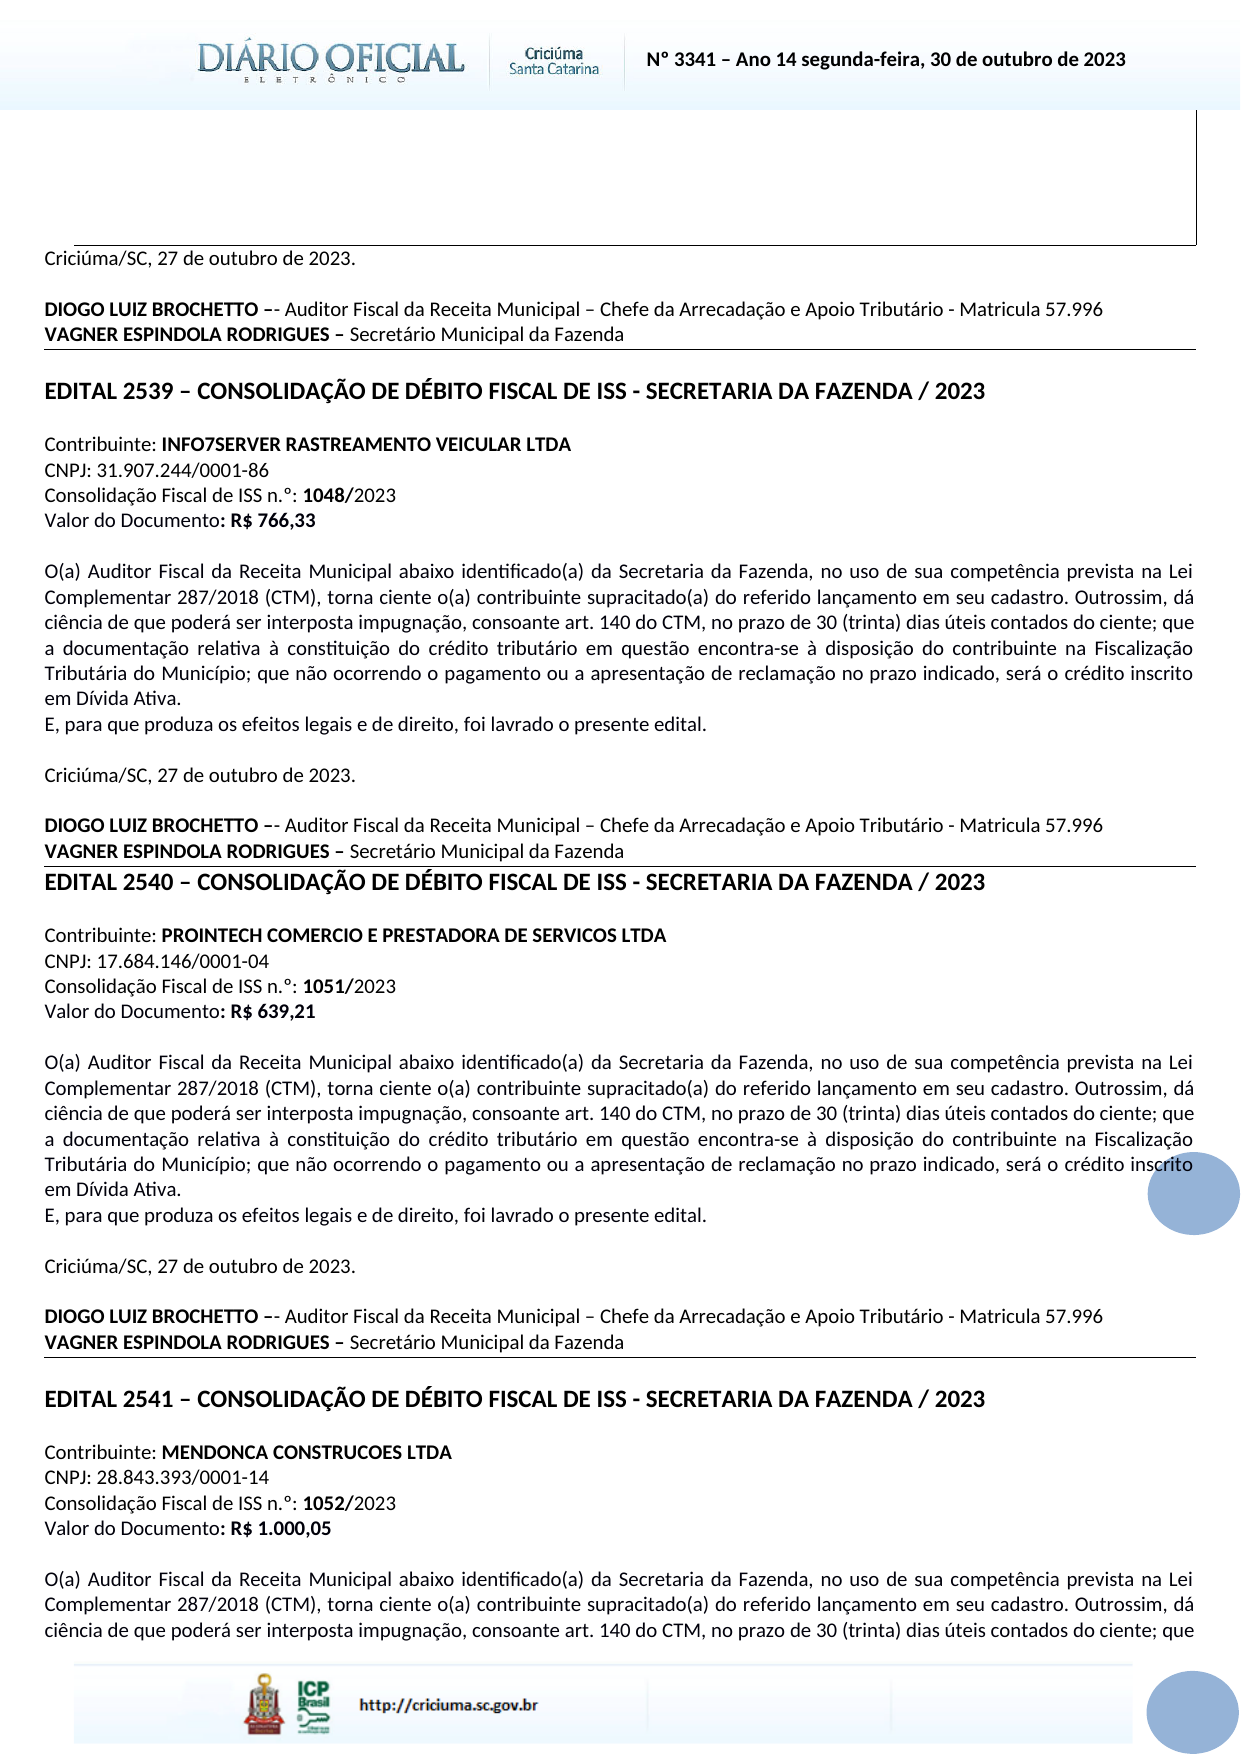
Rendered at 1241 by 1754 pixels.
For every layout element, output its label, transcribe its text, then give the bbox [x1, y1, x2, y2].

text Contribuinte: INFO7SERVER RASTREAMENTO VEICULAR LTDA [44, 431, 1196, 457]
text VAGNER ESPINDOLA RODRIGUES – Secretário Municipal da Fazenda [44, 838, 1196, 866]
text EDITAL 2539 – CONSOLIDAÇÃO DE DÉBITO FISCAL DE ISS - SECRETARIA DA FAZENDA / 2023 [44, 375, 1196, 406]
text Valor do Documento: R$ 1.000,05 [44, 1515, 1196, 1541]
text Consolidação Fiscal de ISS n.º: 1048/2023 [44, 482, 1196, 508]
text EDITAL 2540 – CONSOLIDAÇÃO DE DÉBITO FISCAL DE ISS - SECRETARIA DA FAZENDA / 2023 [44, 867, 1196, 897]
text EDITAL 2541 – CONSOLIDAÇÃO DE DÉBITO FISCAL DE ISS - SECRETARIA DA FAZENDA / 2023 [44, 1383, 1196, 1414]
text O(a) Auditor Fiscal da Receita Municipal abaixo identificado(a) da Secretaria da Fazenda, no uso de sua competência prevista na Lei Complementar 287/2018 (CTM), torna ciente o(a) contribuinte supracitado(a) do referido lançamento em seu cadastro. Outrossim, dá ciência de que poderá ser interposta impugnação, consoante art. 140 do CTM, no prazo de 30 (trinta) dias úteis contados do ciente; que a documentação relativa à constituição do crédito tributário em questão encontra-se à disposição do contribuinte na Fiscalização Tributária do Município; que não ocorrendo o pagamento ou a apresentação de reclamação no prazo indicado, será o crédito inscrito em Dívida Ativa. [44, 1049, 1196, 1202]
text CNPJ: 17.684.146/0001-04 [44, 948, 1196, 973]
text VAGNER ESPINDOLA RODRIGUES – Secretário Municipal da Fazenda [44, 321, 1196, 349]
text Contribuinte: MENDONCA CONSTRUCOES LTDA [44, 1439, 1196, 1464]
text E, para que produza os efeitos legais e de direito, foi lavrado o presente edital. [44, 711, 1196, 736]
text Contribuinte: PROINTECH COMERCIO E PRESTADORA DE SERVICOS LTDA [44, 922, 1196, 948]
text Criciúma/SC, 27 de outubro de 2023. [44, 245, 1196, 271]
text O(a) Auditor Fiscal da Receita Municipal abaixo identificado(a) da Secretaria da Fazenda, no uso de sua competência prevista na Lei Complementar 287/2018 (CTM), torna ciente o(a) contribuinte supracitado(a) do referido lançamento em seu cadastro. Outrossim, dá ciência de que poderá ser interposta impugnação, consoante art. 140 do CTM, no prazo de 30 (trinta) dias úteis contados do ciente; que [44, 1566, 1196, 1642]
text DIOGO LUIZ BROCHETTO –- Auditor Fiscal da Receita Municipal – Chefe da Arrecadação e Apoio Tributário - Matricula 57.996 [44, 1304, 1196, 1329]
text Consolidação Fiscal de ISS n.º: 1051/2023 [44, 973, 1196, 999]
text Valor do Documento: R$ 766,33 [44, 508, 1196, 533]
text Valor do Documento: R$ 639,21 [44, 999, 1196, 1024]
text CNPJ: 28.843.393/0001-14 [44, 1464, 1196, 1490]
text E, para que produza os efeitos legais e de direito, foi lavrado o presente edital. [44, 1202, 1165, 1227]
text Consolidação Fiscal de ISS n.º: 1052/2023 [44, 1490, 1196, 1515]
text VAGNER ESPINDOLA RODRIGUES – Secretário Municipal da Fazenda [44, 1329, 1196, 1357]
text DIOGO LUIZ BROCHETTO –- Auditor Fiscal da Receita Municipal – Chefe da Arrecadação e Apoio Tributário - Matricula 57.996 [44, 813, 1196, 838]
text O(a) Auditor Fiscal da Receita Municipal abaixo identificado(a) da Secretaria da Fazenda, no uso de sua competência prevista na Lei Complementar 287/2018 (CTM), torna ciente o(a) contribuinte supracitado(a) do referido lançamento em seu cadastro. Outrossim, dá ciência de que poderá ser interposta impugnação, consoante art. 140 do CTM, no prazo de 30 (trinta) dias úteis contados do ciente; que a documentação relativa à constituição do crédito tributário em questão encontra-se à disposição do contribuinte na Fiscalização Tributária do Município; que não ocorrendo o pagamento ou a apresentação de reclamação no prazo indicado, será o crédito inscrito em Dívida Ativa. [44, 558, 1196, 711]
text Criciúma/SC, 27 de outubro de 2023. [44, 762, 1196, 787]
text DIOGO LUIZ BROCHETTO –- Auditor Fiscal da Receita Municipal – Chefe da Arrecadação e Apoio Tributário - Matricula 57.996 [44, 296, 1196, 321]
text CNPJ: 31.907.244/0001-86 [44, 457, 1196, 482]
text Criciúma/SC, 27 de outubro de 2023. [44, 1253, 1196, 1278]
